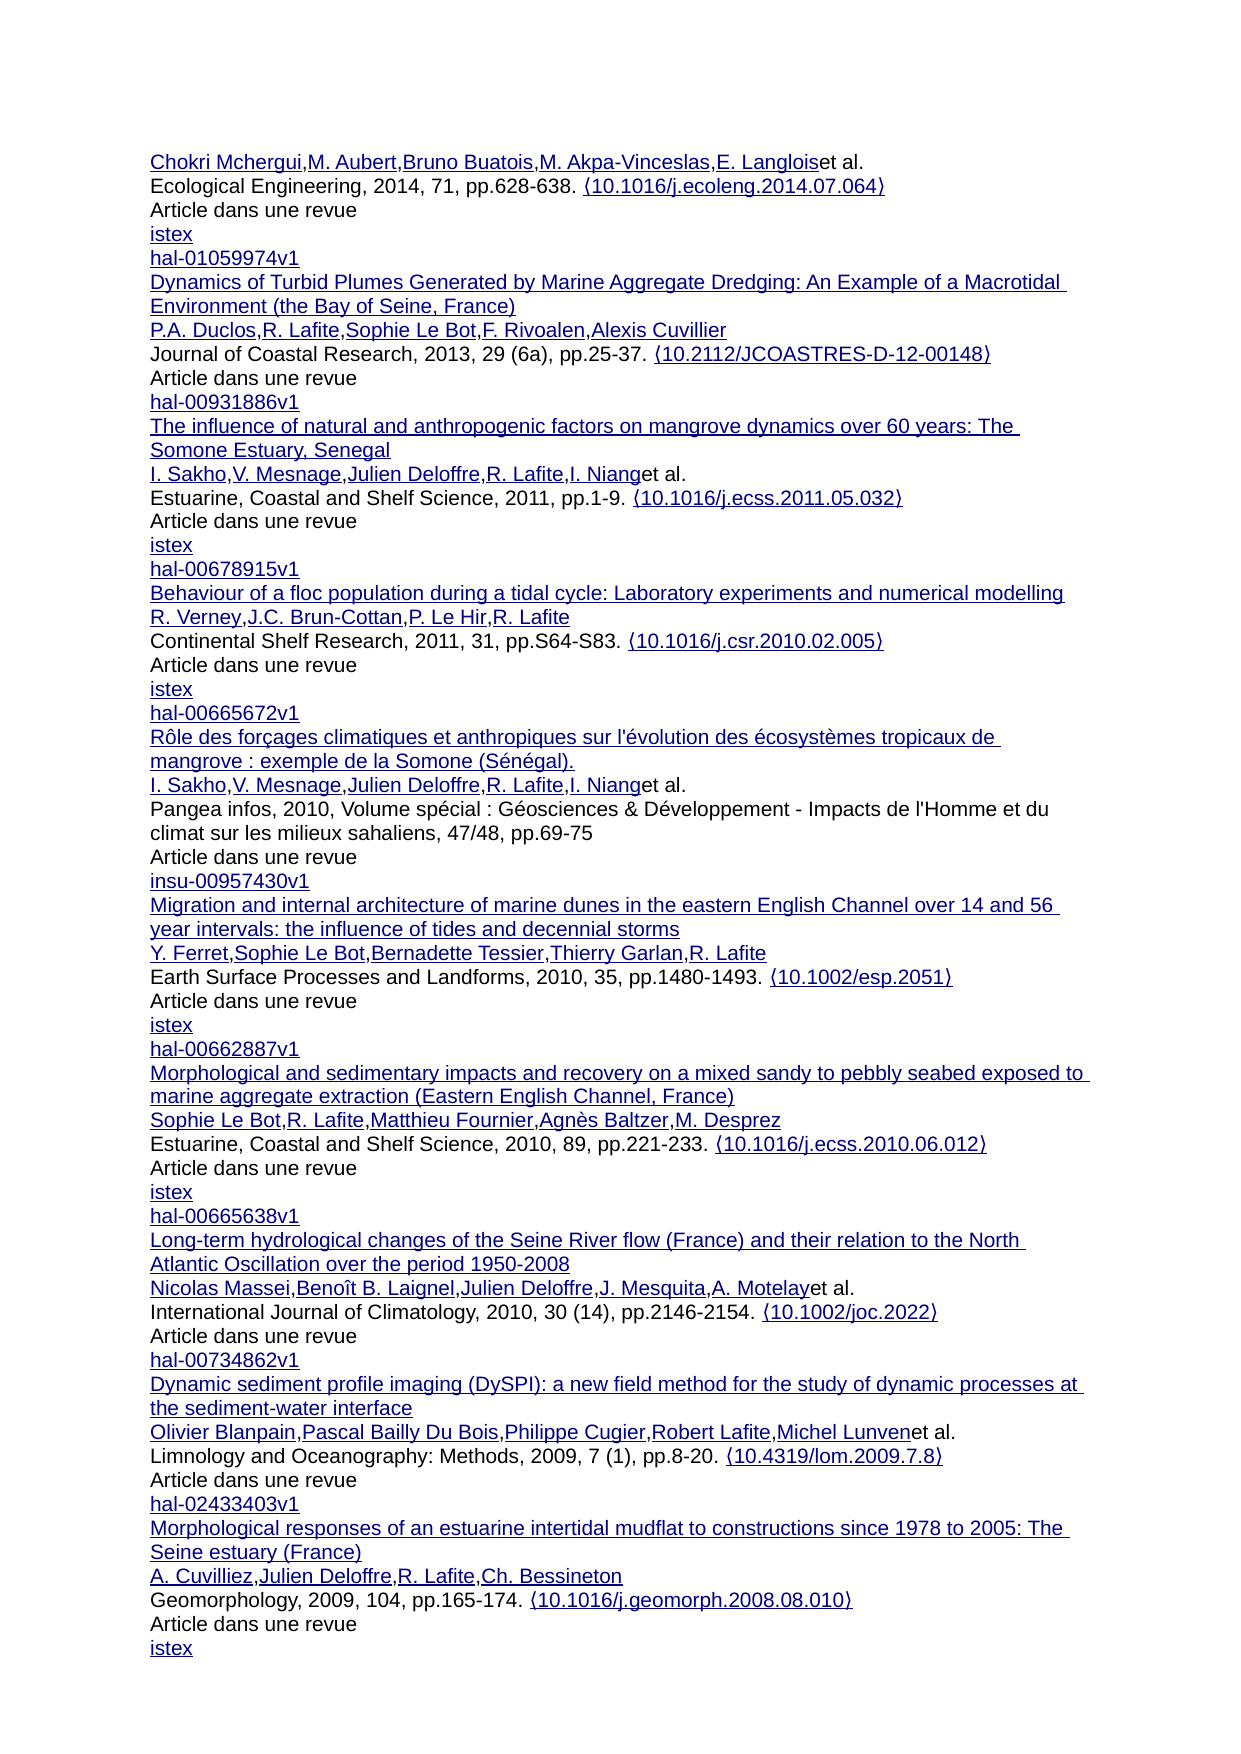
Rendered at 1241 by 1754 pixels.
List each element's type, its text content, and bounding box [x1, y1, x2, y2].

table_cell Morphological and sedimentary impacts and recovery on a mixed sandy to pebbly seabed exposed to [150, 1060, 1090, 1081]
table_cell Rôle des forçages climatiques et anthropiques sur l'évolution des écosystèmes tropicaux de mangrove : exemple de la Somone (Sénégal). I. Sakho,V. Mesnage,Julien Deloffre,R. Lafite,I. Nianget al. Pangea infos, 2010, Volume spécial : Géosciences & Développement - Impacts de l'Homme et du climat sur les milieux sahaliens, 47/48, pp.69-75 Article dans une revue insu-00957430v1 [150, 725, 1090, 893]
table_cell The influence of natural and anthropogenic factors on mangrove dynamics over 60 years: The Somone Estuary, Senegal I. Sakho,V. Mesnage,Julien Deloffre,R. Lafite,I. Nianget al. Estuarine, Coastal and Shelf Science, 2011, pp.1-9. ⟨10.1016/j.ecss.2011.05.032⟩ Article dans une revue istex hal-00678915v1 [150, 414, 1090, 581]
table_cell Dynamics of Turbid Plumes Generated by Marine Aggregate Dredging: An Example of a Macrotidal Environment (the Bay of Seine, France) P.A. Duclos,R. Lafite,Sophie Le Bot,F. Rivoalen,Alexis Cuvillier Journal of Coastal Research, 2013, 29 (6a), pp.25-37. ⟨10.2112/JCOASTRES-D-12-00148⟩ Article dans une revue hal-00931886v1 [150, 270, 1090, 413]
table_cell Long-term hydrological changes of the Seine River flow (France) and their relation to the North Atlantic Oscillation over the period 1950-2008 Nicolas Massei,Benoît B. Laignel,Julien Deloffre,J. Mesquita,A. Motelayet al. International Journal of Climatology, 2010, 30 (14), pp.2146-2154. ⟨10.1002/joc.2022⟩ Article dans une revue hal-00734862v1 [150, 1228, 1090, 1372]
table_cell Migration and internal architecture of marine dunes in the eastern English Channel over 14 and 56 year intervals: the inﬂuence of tides and decennial storms Y. Ferret,Sophie Le Bot,Bernadette Tessier,Thierry Garlan,R. Lafite Earth Surface Processes and Landforms, 2010, 35, pp.1480-1493. ⟨10.1002/esp.2051⟩ Article dans une revue istex hal-00662887v1 [150, 893, 1090, 1060]
table_cell Chokri Mchergui,M. Aubert,Bruno Buatois,M. Akpa-Vinceslas,E. Langloiset al. Ecological Engineering, 2014, 71, pp.628-638. ⟨10.1016/j.ecoleng.2014.07.064⟩ Article dans une revue istex hal-01059974v1 [150, 150, 1090, 270]
table_cell Morphological responses of an estuarine intertidal mudflat to constructions since 1978 to 2005: The Seine estuary (France) A. Cuvilliez,Julien Deloffre,R. Lafite,Ch. Bessineton Geomorphology, 2009, 104, pp.165-174. ⟨10.1016/j.geomorph.2008.08.010⟩ Article dans une revue istex [150, 1516, 1090, 1659]
table_cell Dynamic sediment profile imaging (DySPI): a new field method for the study of dynamic processes at the sediment-water interface Olivier Blanpain,Pascal Bailly Du Bois,Philippe Cugier,Robert Lafite,Michel Lunvenet al. Limnology and Oceanography: Methods, 2009, 7 (1), pp.8-20. ⟨10.4319/lom.2009.7.8⟩ Article dans une revue hal-02433403v1 [150, 1372, 1090, 1516]
table_cell Behaviour of a ﬂoc population during a tidal cycle: Laboratory experiments and numerical modelling R. Verney,J.C. Brun-Cottan,P. Le Hir,R. Lafite Continental Shelf Research, 2011, 31, pp.S64-S83. ⟨10.1016/j.csr.2010.02.005⟩ Article dans une revue istex hal-00665672v1 [150, 581, 1090, 725]
table_cell marine aggregate extraction (Eastern English Channel, France) Sophie Le Bot,R. Lafite,Matthieu Fournier,Agnès Baltzer,M. Desprez Estuarine, Coastal and Shelf Science, 2010, 89, pp.221-233. ⟨10.1016/j.ecss.2010.06.012⟩ Article dans une revue istex hal-00665638v1 [150, 1082, 1090, 1228]
